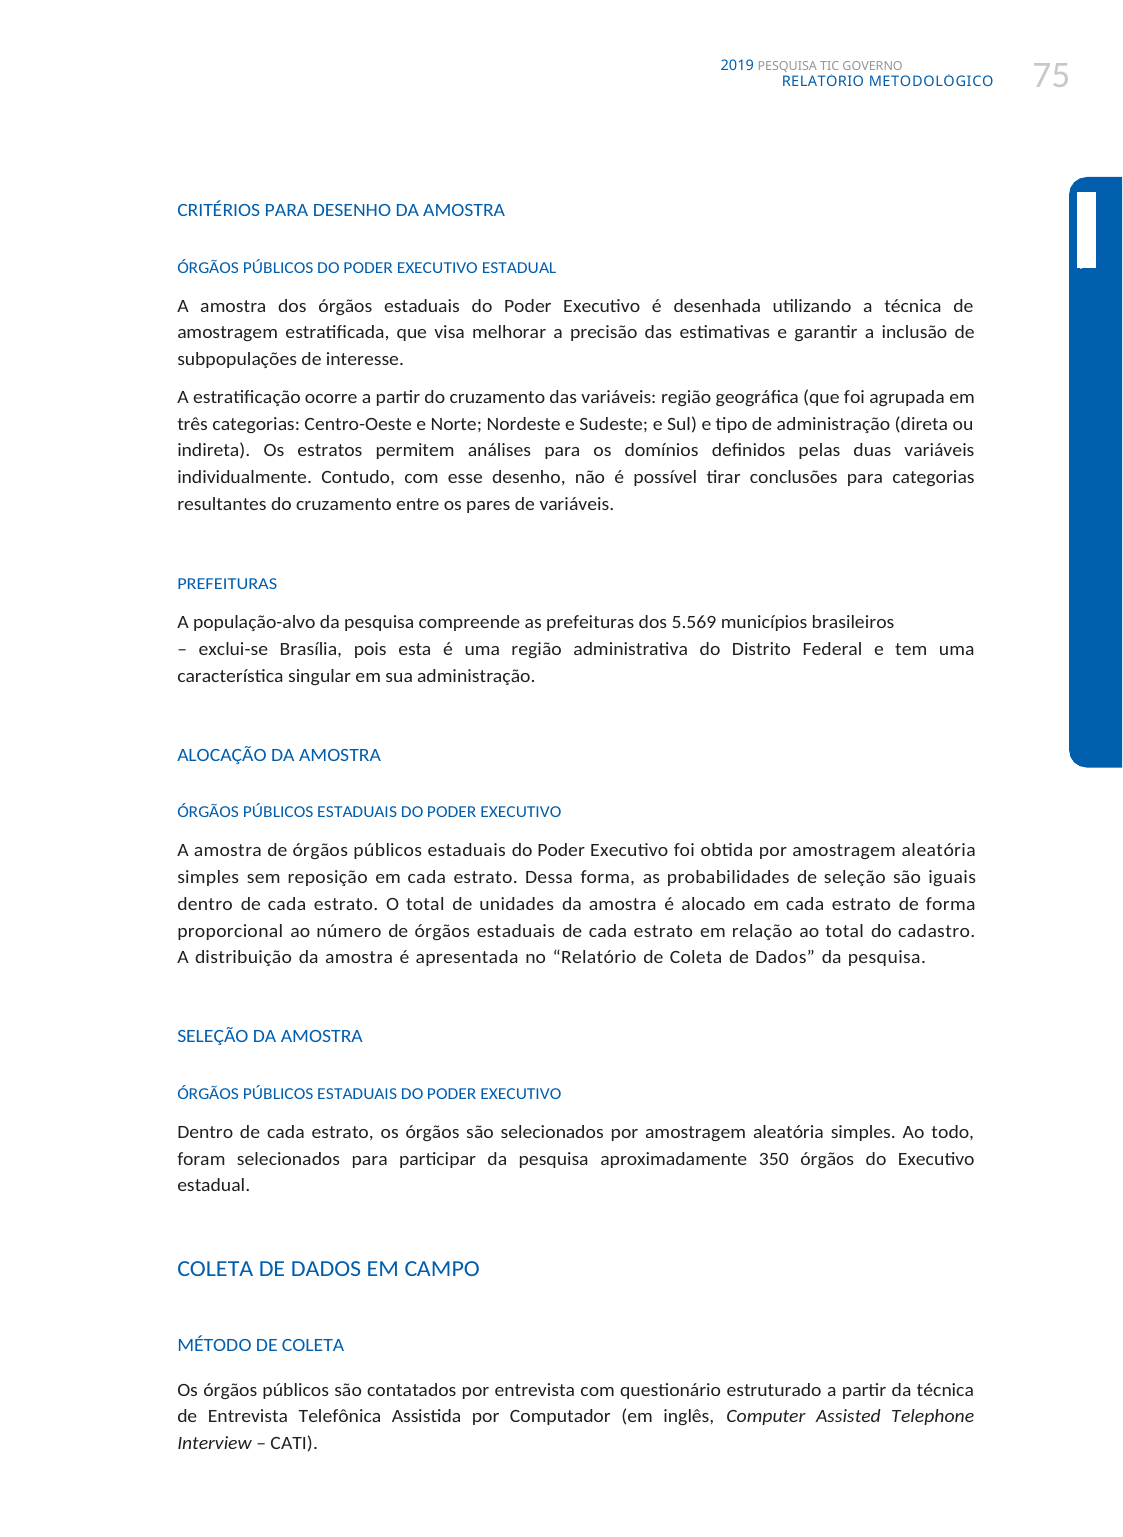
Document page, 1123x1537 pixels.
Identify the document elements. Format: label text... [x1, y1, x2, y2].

text A amostra dos órgãos estaduais do Poder Executivo é desenhada utilizando a técnica de amostragem estratificada, que visa melhorar a precisão das estimativas e garantir a inclusão de subpopulações de interesse. [177, 294, 976, 370]
text SELEÇÃO DA AMOSTRA [177, 1024, 987, 1047]
text ÓRGÃOS PÚBLICOS ESTADUAIS DO PODER EXECUTIVO [177, 1083, 987, 1103]
text A estratificação ocorre a partir do cruzamento das variáveis: região geográfica (que foi agrupada em três categorias: Centro-Oeste e Norte; Nordeste e Sudeste; e Sul) e tipo de administração (direta ou indireta). Os estratos permitem análises para os domínios definidos pelas duas variáveis individualmente. Contudo, com esse desenho, não é possível tirar conclusões para categorias resultantes do cruzamento entre os pares de variáveis. [177, 385, 976, 515]
text ALOCAÇÃO DA AMOSTRA [177, 743, 987, 766]
text ÓRGÃOS PÚBLICOS DO PODER EXECUTIVO ESTADUAL [177, 257, 987, 277]
text ÓRGÃOS PÚBLICOS ESTADUAIS DO PODER EXECUTIVO [177, 802, 987, 822]
text Dentro de cada estrato, os órgãos são selecionados por amostragem aleatória simples. Ao todo, foram selecionados para participar da pesquisa aproximadamente 350 órgãos do Executivo estadual. [177, 1120, 976, 1197]
text PREFEITURAS [177, 573, 987, 593]
text A amostra de órgãos públicos estaduais do Poder Executivo foi obtida por amostragem aleatória simples sem reposição em cada estrato. Dessa forma, as probabilidades de seleção são iguais dentro de cada estrato. O total de unidades da amostra é alocado em cada estrato de forma proporcional ao número de órgãos estaduais de cada estrato em relação ao total do cadastro. A distribuição da amostra é apresentada no “Relatório de Coleta de Dados” da pesquisa. [177, 838, 976, 968]
text Os órgãos públicos são contatados por entrevista com questionário estruturado a partir da técnica de Entrevista Telefônica Assistida por Computador (em inglês, Computer Assisted Telephone Interview – CATI). [177, 1378, 976, 1454]
text – exclui-se Brasília, pois esta é uma região administrativa do Distrito Federal e tem uma característica singular em sua administração. [177, 637, 976, 687]
text PORTUGUÊS [1079, 194, 1096, 268]
text A população-alvo da pesquisa compreende as prefeituras dos 5.569 municípios brasileiros [177, 610, 987, 633]
subtitle COLETA DE DADOS EM CAMPO [177, 1254, 987, 1283]
text MÉTODO DE COLETA [177, 1333, 987, 1356]
text CRITÉRIOS PARA DESENHO DA AMOSTRA [177, 198, 987, 221]
